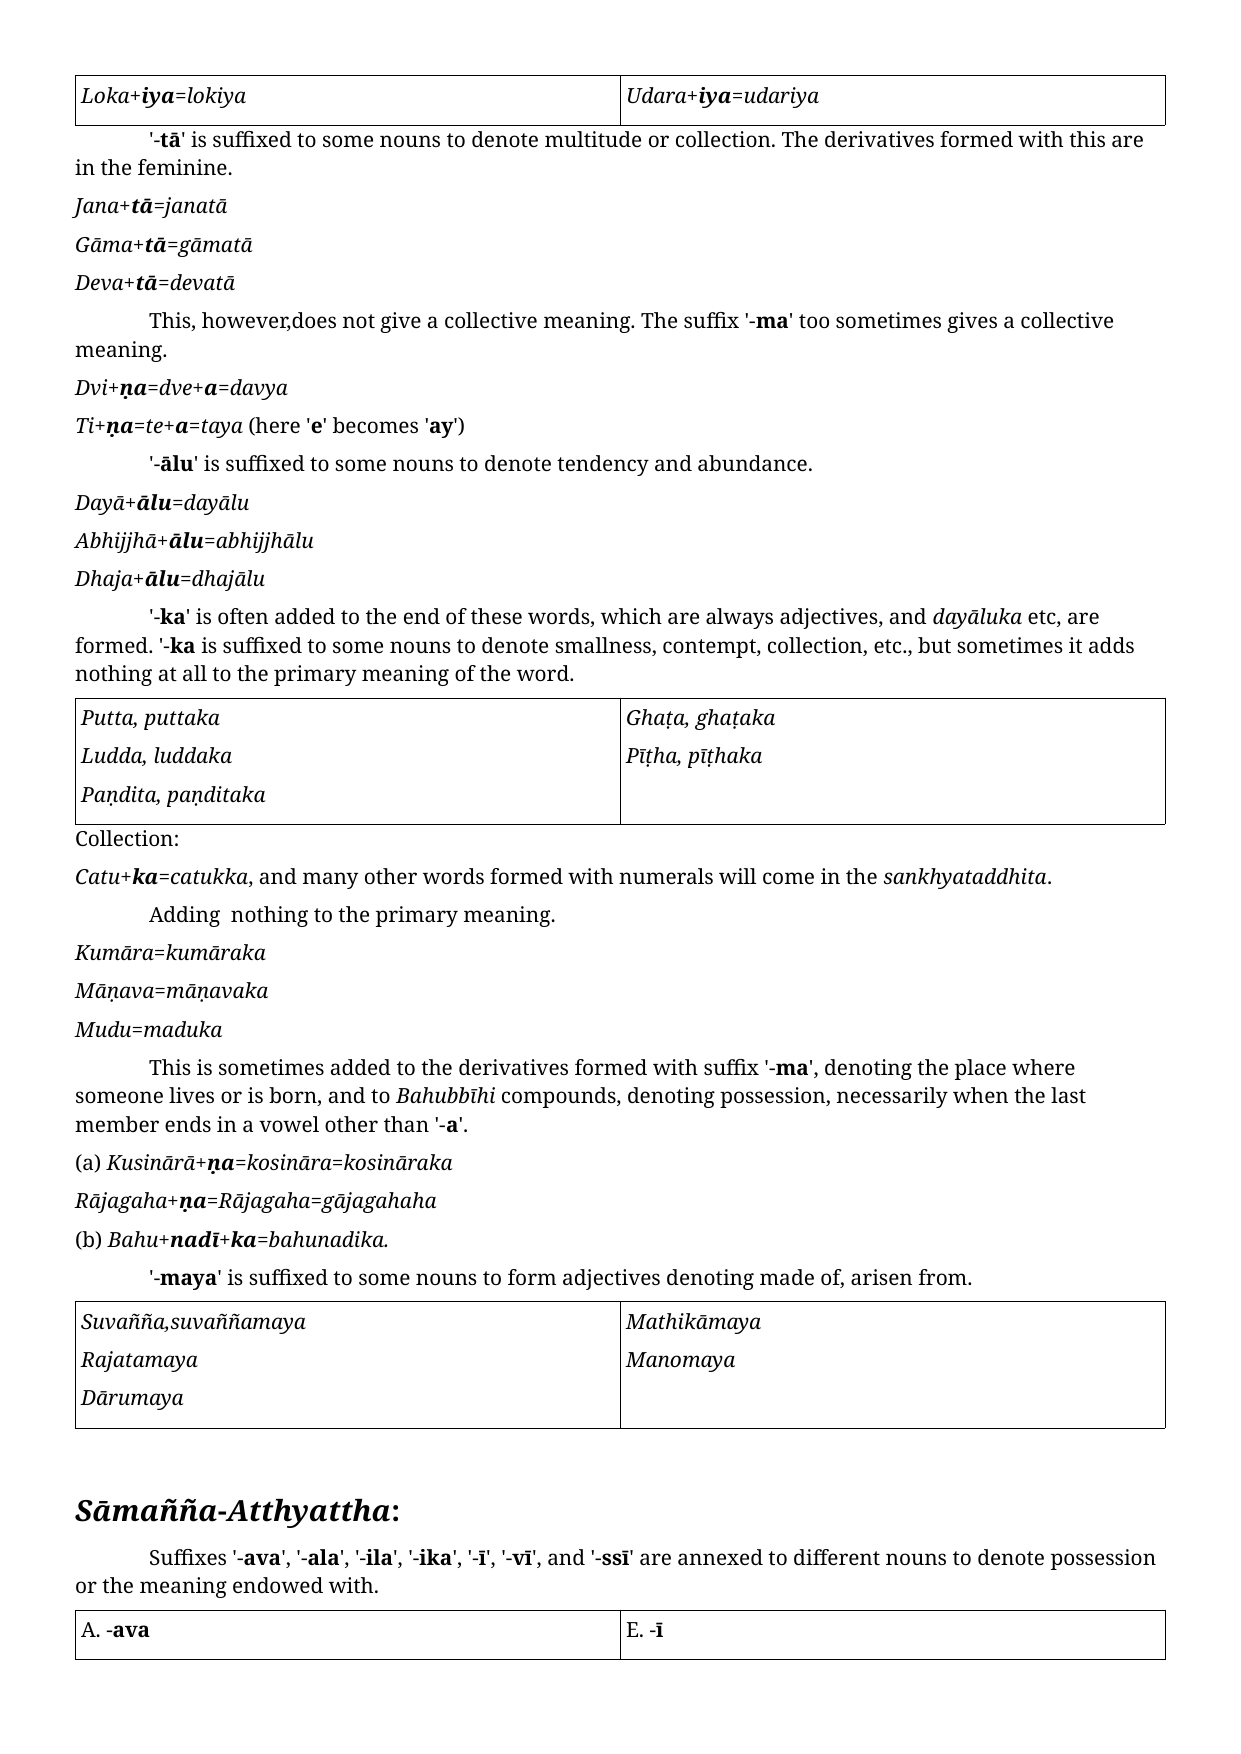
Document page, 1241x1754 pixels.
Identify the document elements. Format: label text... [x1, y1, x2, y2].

text Collection: [75, 825, 1165, 852]
subtitle Sāmañña-Atthyattha: [75, 1491, 1165, 1530]
text (a) Kusinārā+ṇa=kosināra=kosināraka [75, 1148, 1165, 1177]
text Rājagaha+ṇa=Rājagaha=gājagahaha [75, 1186, 1165, 1215]
text Kumāra=kumāraka [75, 938, 1165, 967]
text Gāma+tā=gāmatā [75, 230, 1165, 258]
table_header Ghaṭa, ghaṭaka Pīṭha, pīṭhaka [621, 699, 1165, 824]
text Māṇava=māṇavaka [75, 977, 1165, 1005]
text Dayā+ālu=dayālu [75, 488, 1165, 516]
text Mudu=maduka [75, 1015, 1165, 1043]
table_header Suvañña,suvaññamaya Rajatamaya Dārumaya [76, 1302, 620, 1427]
text Deva+tā=devatā [75, 268, 1165, 296]
table_header Loka+iya=lokiya [76, 76, 620, 125]
text Jana+tā=janatā [75, 192, 1165, 220]
table_header Mathikāmaya Manomaya [621, 1302, 1165, 1427]
text Suffixes '-ava', '-ala', '-ila', '-ika', '-ī', '-vī', and '-ssī' are annexed to different nouns to denote possession or the meaning endowed with. [75, 1543, 1165, 1600]
table_header E. -ī [621, 1611, 1165, 1659]
text '-tā' is suffixed to some nouns to denote multitude or collection. The derivatives formed with this are in the feminine. [75, 126, 1165, 182]
text '-maya' is suffixed to some nouns to form adjectives denoting made of, arisen from. [75, 1263, 1165, 1291]
text Dvi+ṇa=dve+a=davya [75, 373, 1165, 401]
text '-ālu' is suffixed to some nouns to denote tendency and abundance. [75, 449, 1165, 478]
text (b) Bahu+nadī+ka=bahunadika. [75, 1225, 1165, 1253]
text Ti+ṇa=te+a=taya (here 'e' becomes 'ay') [75, 411, 1165, 439]
text Dhaja+ālu=dhajālu [75, 564, 1165, 592]
table_header Putta, puttaka Ludda, luddaka Paṇdita, paṇditaka [76, 699, 620, 824]
text This is sometimes added to the derivatives formed with suffix '-ma', denoting the place where someone lives or is born, and to Bahubbīhi compounds, denoting possession, necessarily when the last member ends in a vowel other than '-a'. [75, 1053, 1165, 1138]
text Adding nothing to the primary meaning. [75, 900, 1165, 929]
table_header Udara+iya=udariya [621, 76, 1165, 125]
text '-ka' is often added to the end of these words, which are always adjectives, and dayāluka etc, are formed. '-ka is suffixed to some nouns to denote smallness, contempt, collection, etc., but sometimes it adds nothing at all to the primary meaning of the word. [75, 602, 1165, 688]
table_header A. -ava [76, 1611, 620, 1659]
text Abhijjhā+ālu=abhijjhālu [75, 526, 1165, 554]
text This, however,does not give a collective meaning. The suffix '-ma' too sometimes gives a collective meaning. [75, 306, 1165, 363]
text Catu+ka=catukka, and many other words formed with numerals will come in the sankhyataddhita. [75, 862, 1165, 890]
